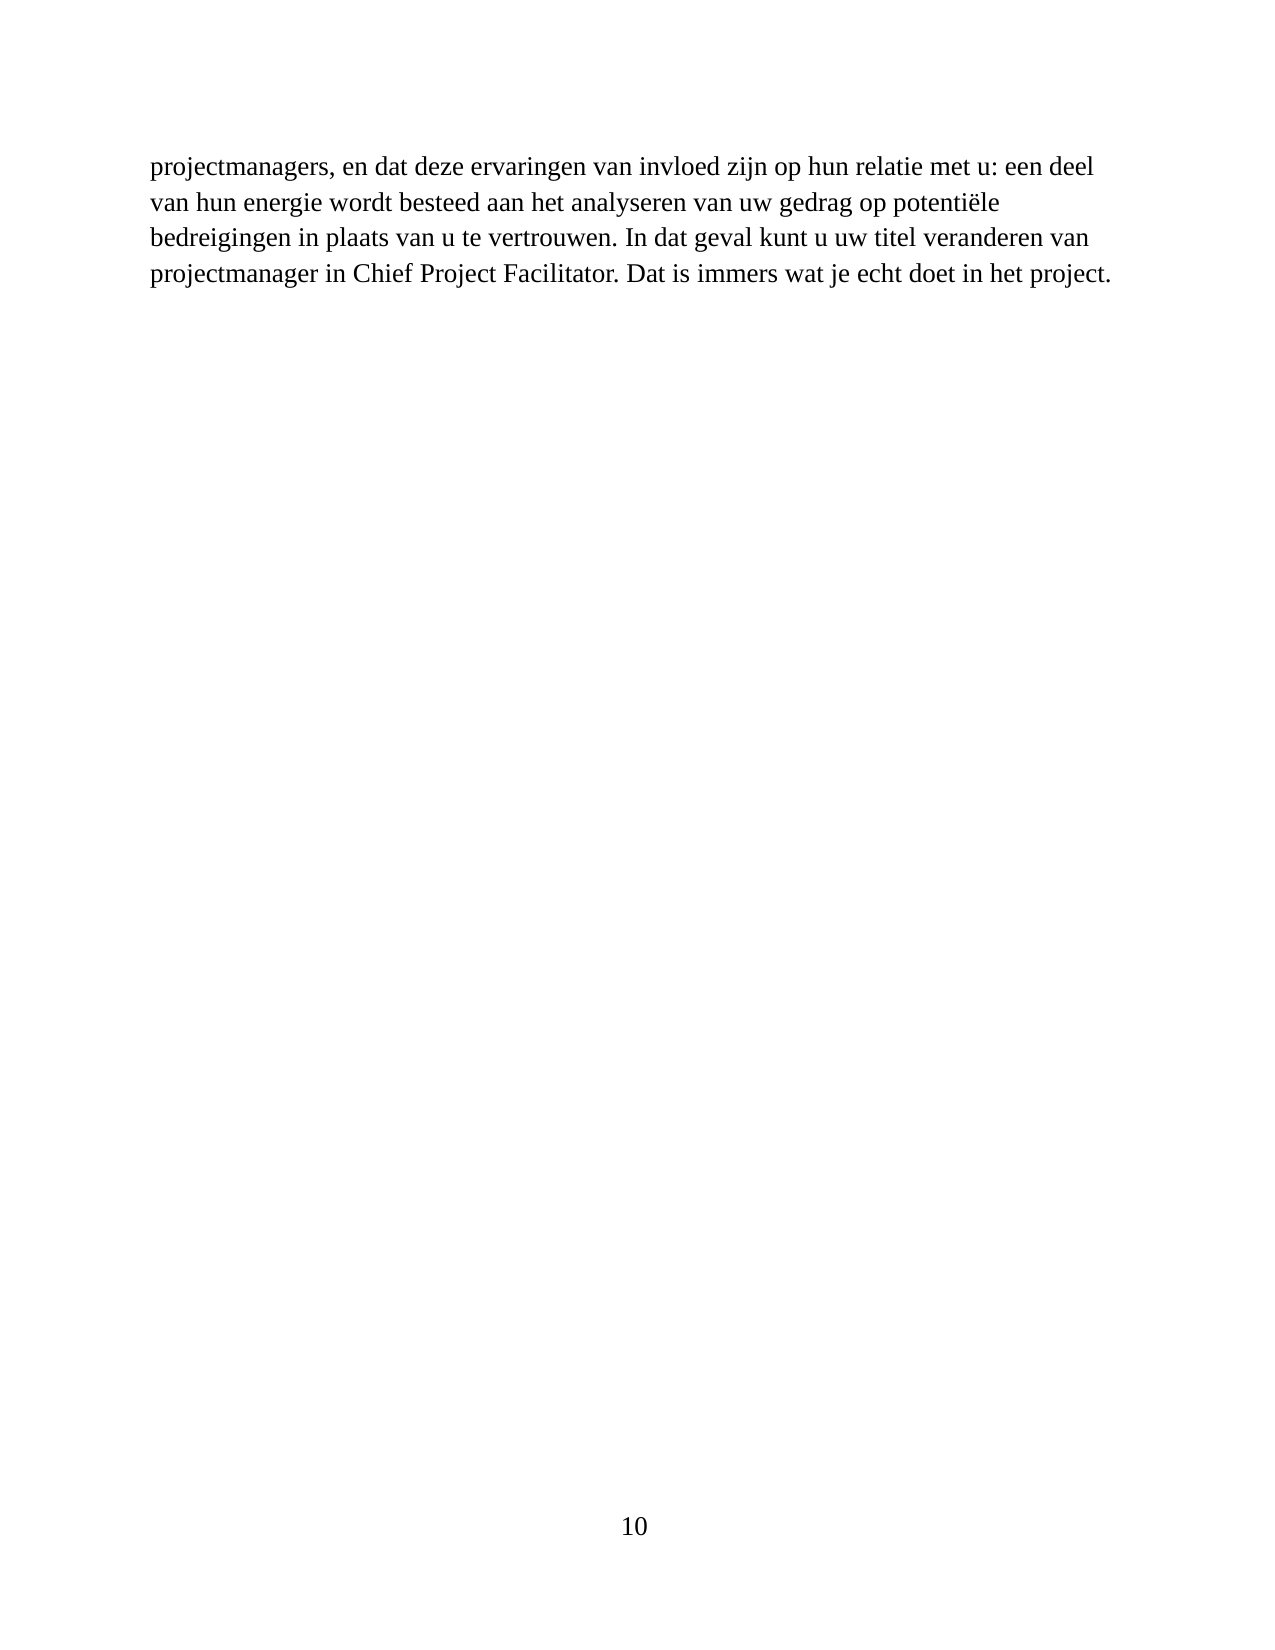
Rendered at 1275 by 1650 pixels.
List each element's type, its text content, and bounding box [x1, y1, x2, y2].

text projectmanagers, en dat deze ervaringen van invloed zijn op hun relatie met u: een deel van hun energie wordt besteed aan het analyseren van uw gedrag op potentiële bedreigingen in plaats van u te vertrouwen. In dat geval kunt u uw titel veranderen van projectmanager in Chief Project Facilitator. Dat is immers wat je echt doet in het project. [150, 150, 1125, 288]
